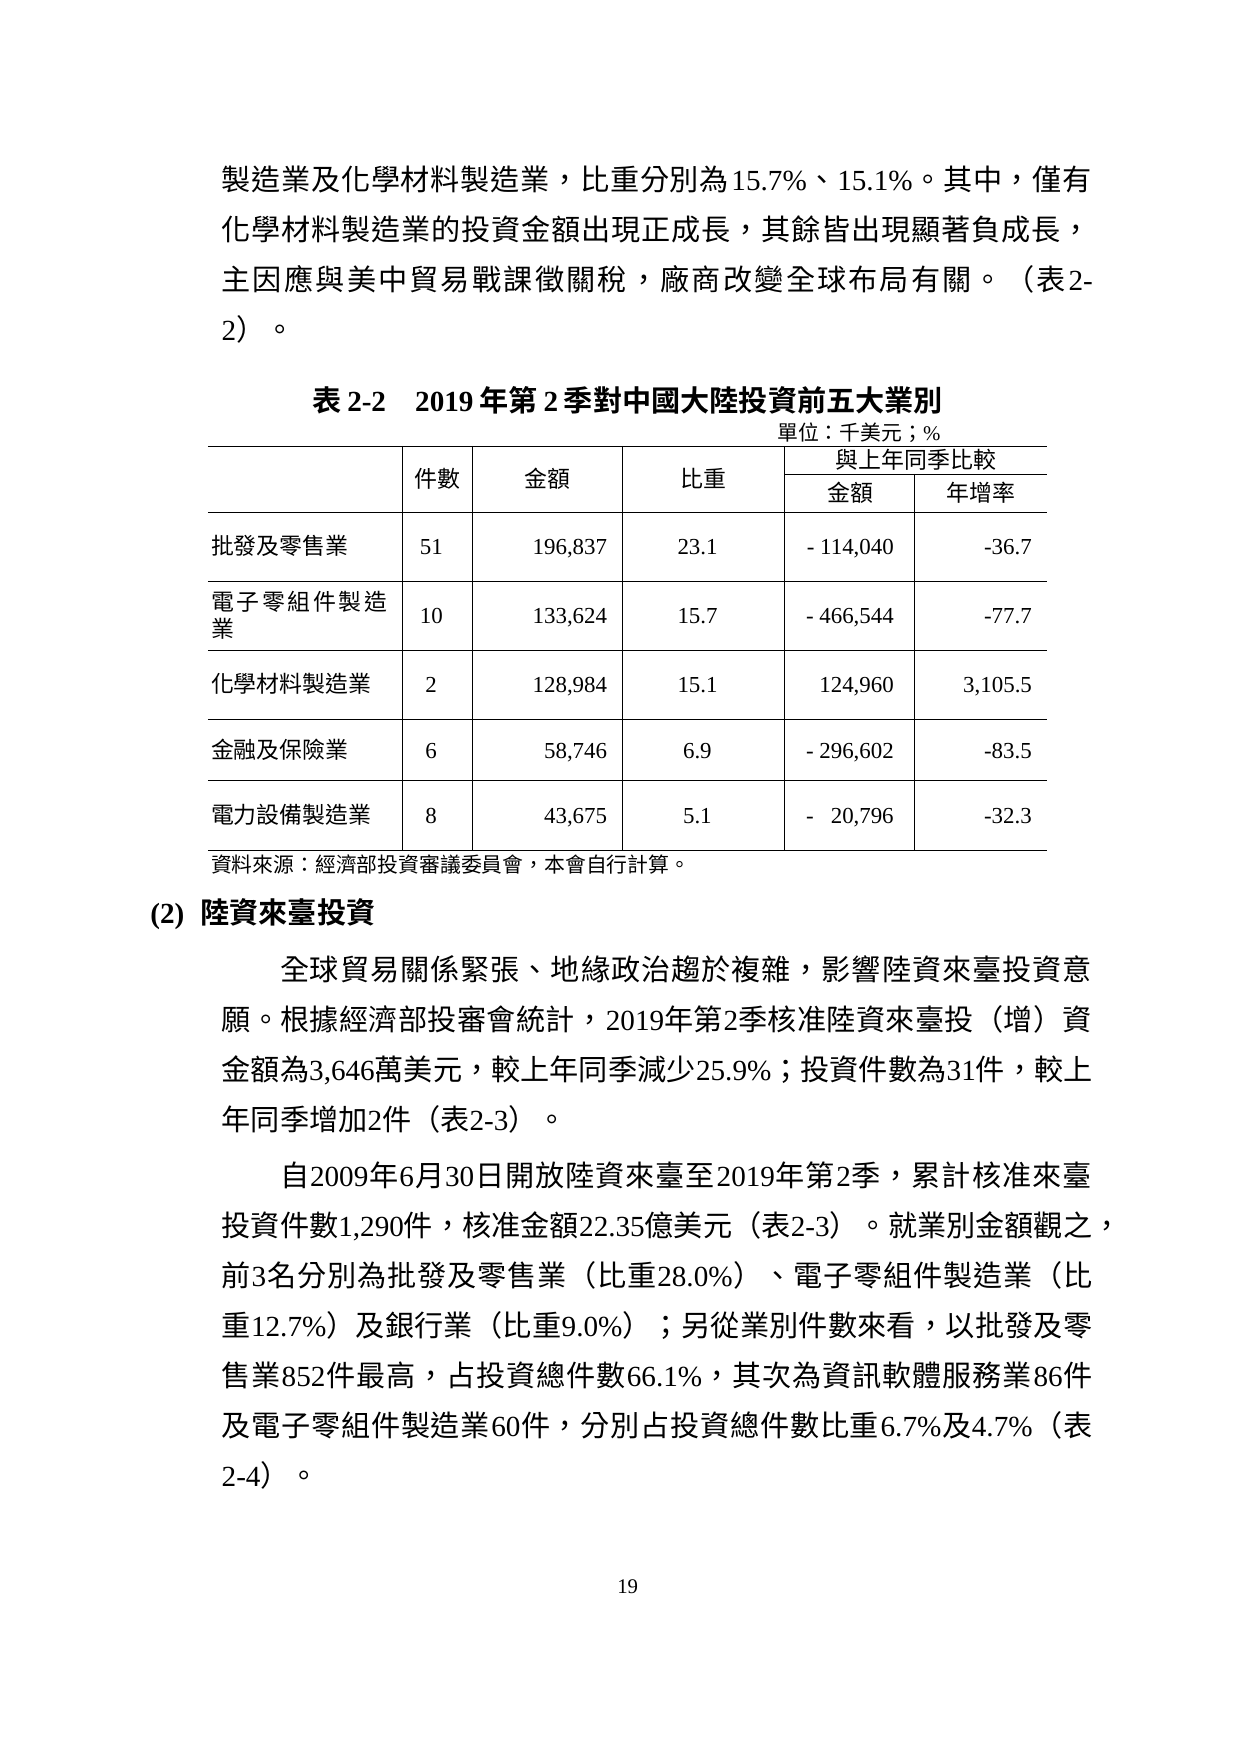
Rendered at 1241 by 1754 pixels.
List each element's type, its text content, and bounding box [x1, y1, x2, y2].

table_cell 10 [403, 582, 472, 650]
table_cell - 296,602 [785, 720, 914, 780]
table_cell 5.1 [623, 781, 784, 849]
table_header 金額 [473, 447, 622, 512]
table_cell 124,960 [785, 651, 914, 719]
table_cell - 466,544 [785, 582, 914, 650]
table_cell - 114,040 [785, 513, 914, 581]
table_cell 電子零組件製造業 [208, 582, 402, 650]
table_header 件數 [403, 447, 472, 512]
text 全球貿易關係緊張、地緣政治趨於複雜，影響陸資來臺投資意願。根據經濟部投審會統計，2019年第2季核准陸資來臺投（增）資金額為3,646萬美元，較上年同季減少25.9%；投資件數為31件，較上年同季增加2件（表2-3）。 [221, 940, 1092, 1140]
text 表2-2 2019年第2季對中國大陸投資前五大業別 [162, 375, 1092, 421]
table_cell 43,675 [473, 781, 622, 849]
table_cell 15.1 [623, 651, 784, 719]
table_cell 化學材料製造業 [208, 651, 402, 719]
table_cell 資料來源：經濟部投資審議委員會，本會自行計算。 [208, 851, 1047, 878]
table_cell 23.1 [623, 513, 784, 581]
table_header [208, 447, 402, 512]
table_cell 6.9 [623, 720, 784, 780]
table_cell 128,984 [473, 651, 622, 719]
table_cell -77.7 [915, 582, 1047, 650]
table_cell 金融及保險業 [208, 720, 402, 780]
table_cell 196,837 [473, 513, 622, 581]
table_cell 6 [403, 720, 472, 780]
table_header 與上年同季比較 [785, 447, 1047, 474]
table_header 比重 [623, 447, 784, 512]
table_cell 電力設備製造業 [208, 781, 402, 849]
table_cell 2 [403, 651, 472, 719]
text 單位：千美元；% [162, 421, 1092, 446]
table_cell - 20,796 [785, 781, 914, 849]
table_cell 58,746 [473, 720, 622, 780]
table_cell 批發及零售業 [208, 513, 402, 581]
table_cell -32.3 [915, 781, 1047, 849]
table_cell 15.7 [623, 582, 784, 650]
table_cell 133,624 [473, 582, 622, 650]
list 陸資來臺投資 [162, 884, 1092, 934]
table_cell -83.5 [915, 720, 1047, 780]
table_cell -36.7 [915, 513, 1047, 581]
table_cell 51 [403, 513, 472, 581]
text 自2009年6月30日開放陸資來臺至2019年第2季，累計核准來臺投資件數1,290件，核准金額22.35億美元（表2-3）。就業別金額觀之，前3名分別為批發及零售業（比重28.0%）、電子零組件製造業（比重12.7%）及銀行業（比重9.0%）；另從業別件數來看，以批發及零售業852件最高，占投資總件數66.1%，其次為資訊軟體服務業86件及電子零組件製造業60件，分別占投資總件數比重6.7%及4.7%（表2-4）。 [221, 1146, 1092, 1496]
table_cell 8 [403, 781, 472, 849]
table_cell 年增率 [915, 475, 1047, 512]
table_cell 3,105.5 [915, 651, 1047, 719]
table_cell 金額 [785, 475, 914, 512]
text 製造業及化學材料製造業，比重分別為15.7%、15.1%。其中，僅有化學材料製造業的投資金額出現正成長，其餘皆出現顯著負成長，主因應與美中貿易戰課徵關稅，廠商改變全球布局有關。（表2-2）。 [221, 150, 1092, 350]
